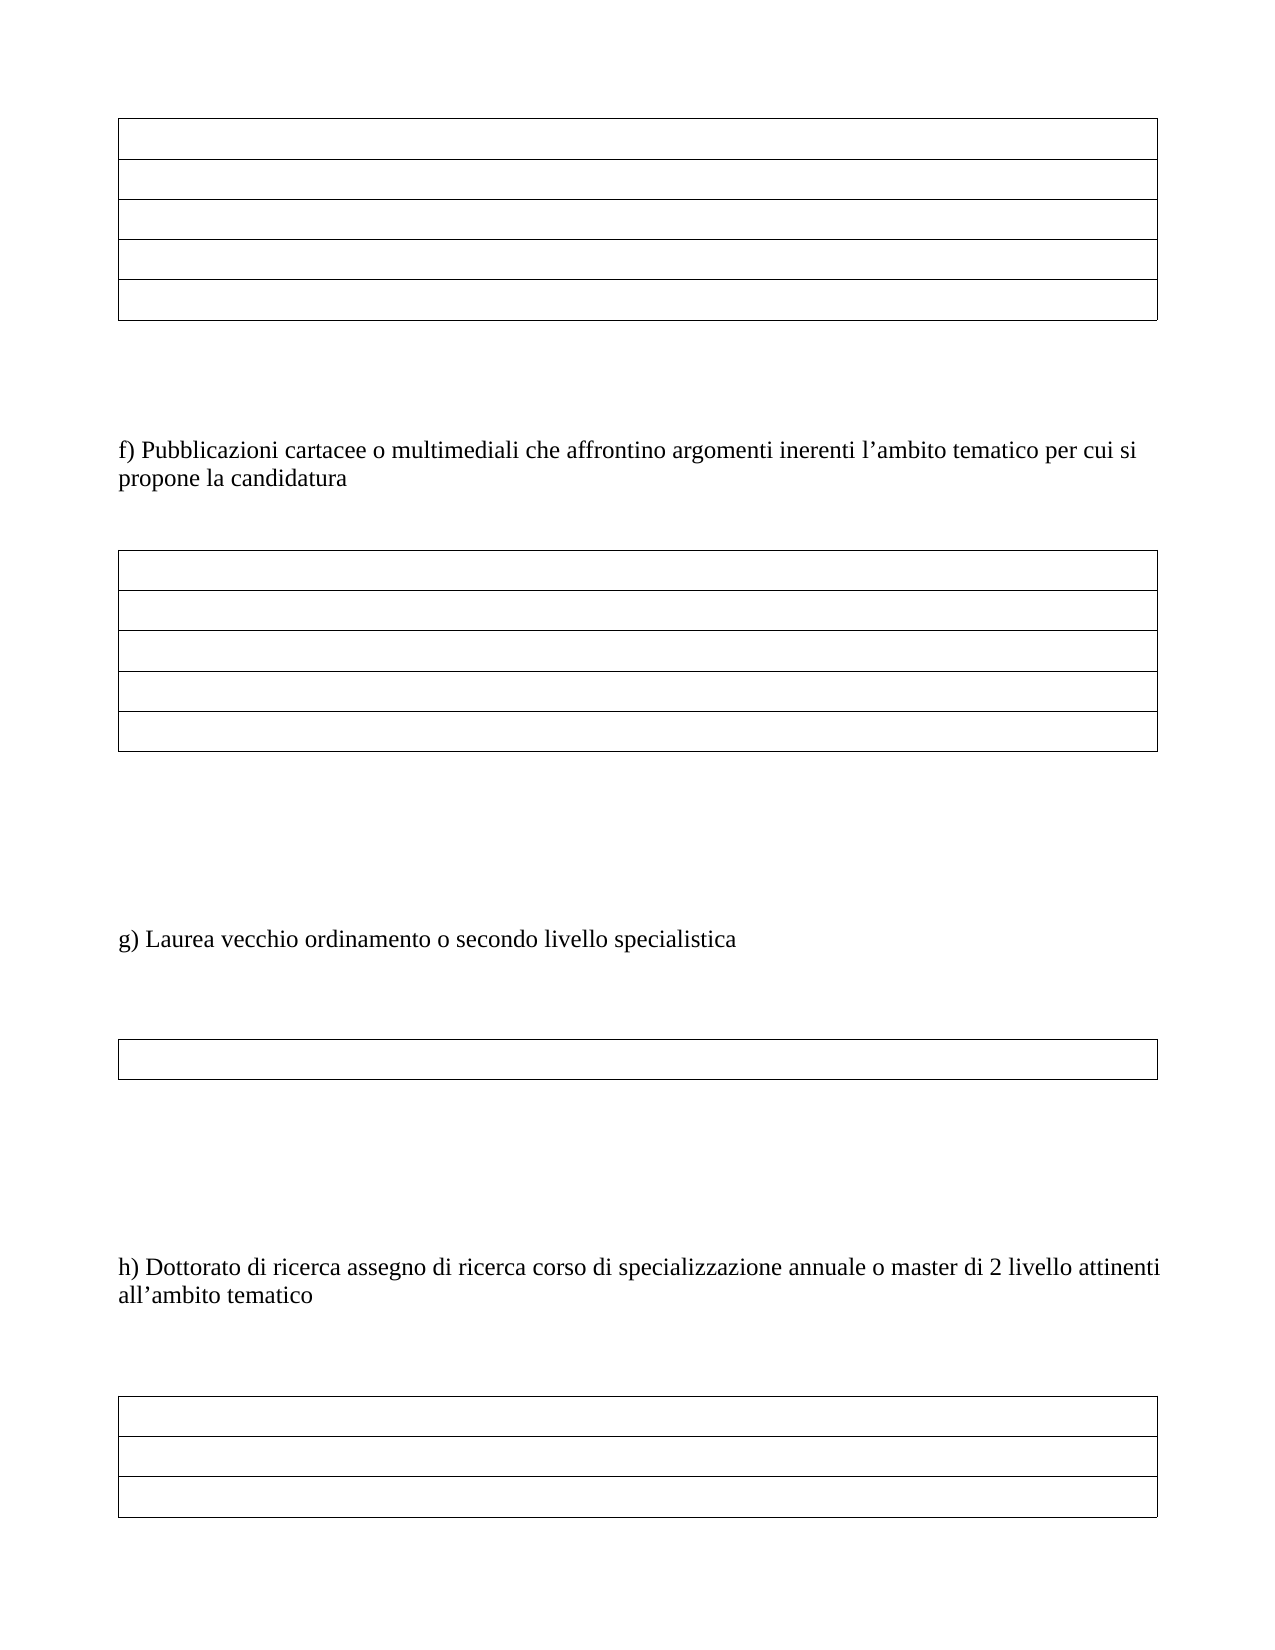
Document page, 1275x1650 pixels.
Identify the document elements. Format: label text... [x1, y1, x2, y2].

table_header [119, 1397, 1157, 1436]
table_header f) Pubblicazioni cartacee o multimediali che affrontino argomenti inerenti l’ambito tematico per cui si propone la candidatura [107, 406, 1158, 521]
table_cell [119, 200, 1157, 239]
table_cell [119, 1477, 1157, 1517]
table_cell [119, 1437, 1157, 1476]
table_header [119, 119, 1157, 158]
table_header h) Dottorato di ricerca assegno di ricerca corso di specializzazione annuale o master di 2 livello attinenti all’ambito tematico [107, 1223, 1216, 1338]
table_cell [119, 591, 1157, 630]
table_header [119, 1040, 1157, 1079]
table_cell [119, 240, 1157, 279]
table_cell [119, 160, 1157, 199]
table_header [119, 551, 1157, 590]
table_header g) Laurea vecchio ordinamento o secondo livello specialistica [107, 895, 1129, 981]
table_cell [119, 672, 1157, 711]
table_cell [119, 631, 1157, 671]
table_cell [119, 280, 1157, 320]
table_cell [119, 712, 1157, 751]
